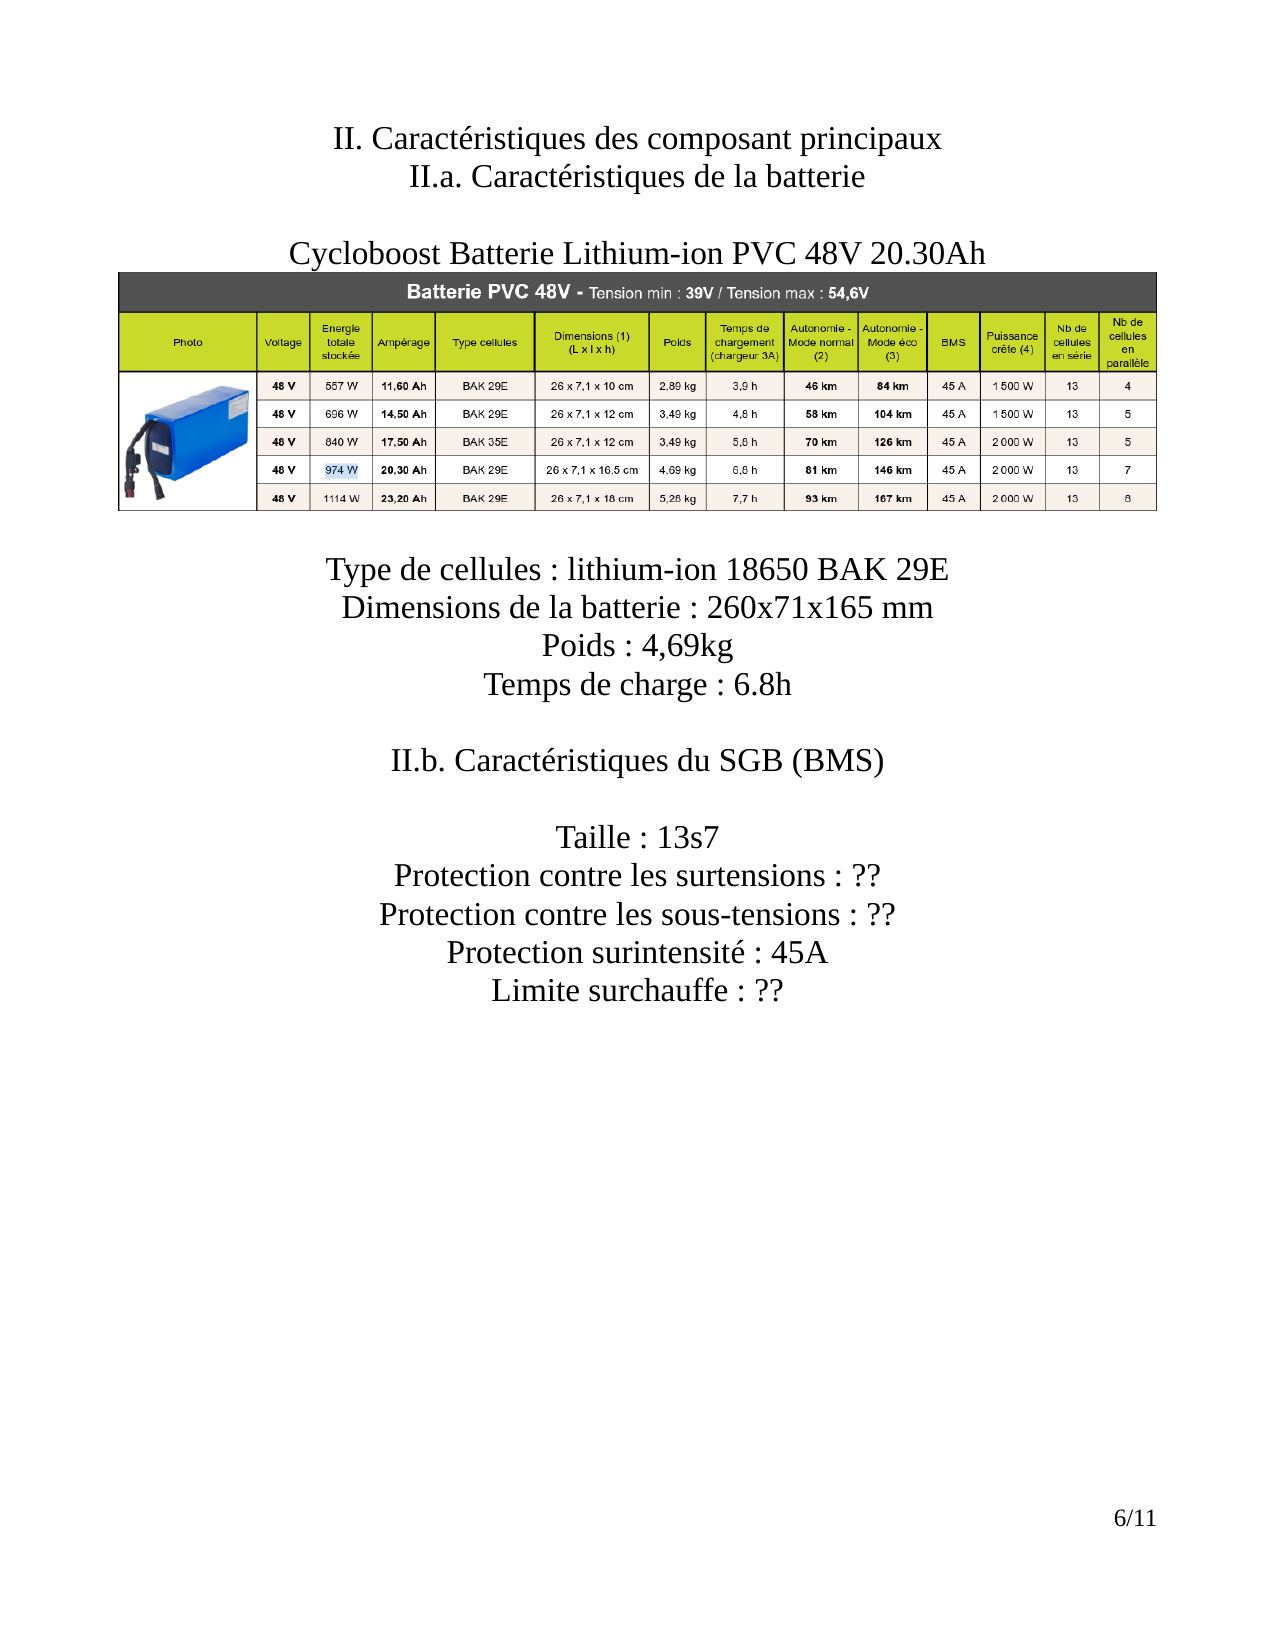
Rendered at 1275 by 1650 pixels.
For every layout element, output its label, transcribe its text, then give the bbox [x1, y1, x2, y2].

text Limite surchauffe : ?? [118, 971, 1157, 1009]
text Protection contre les surtensions : ?? [118, 856, 1157, 894]
text II.b. Caractéristiques du SGB (BMS) [118, 741, 1157, 779]
text II.a. Caractéristiques de la batterie [118, 156, 1157, 195]
text Taille : 13s7 [118, 817, 1157, 856]
text Dimensions de la batterie : 260x71x165 mm [118, 587, 1157, 626]
text II. Caractéristiques des composant principaux [118, 118, 1157, 156]
text Cycloboost Batterie Lithium-ion PVC 48V 20.30Ah [118, 233, 1157, 271]
text Protection contre les sous-tensions : ?? [118, 894, 1157, 932]
text Protection surintensité : 45A [118, 932, 1157, 971]
text Temps de charge : 6.8h [118, 664, 1157, 702]
text Type de cellules : lithium-ion 18650 BAK 29E [118, 549, 1157, 587]
picture [118, 272, 1157, 511]
text Poids : 4,69kg [118, 626, 1157, 664]
